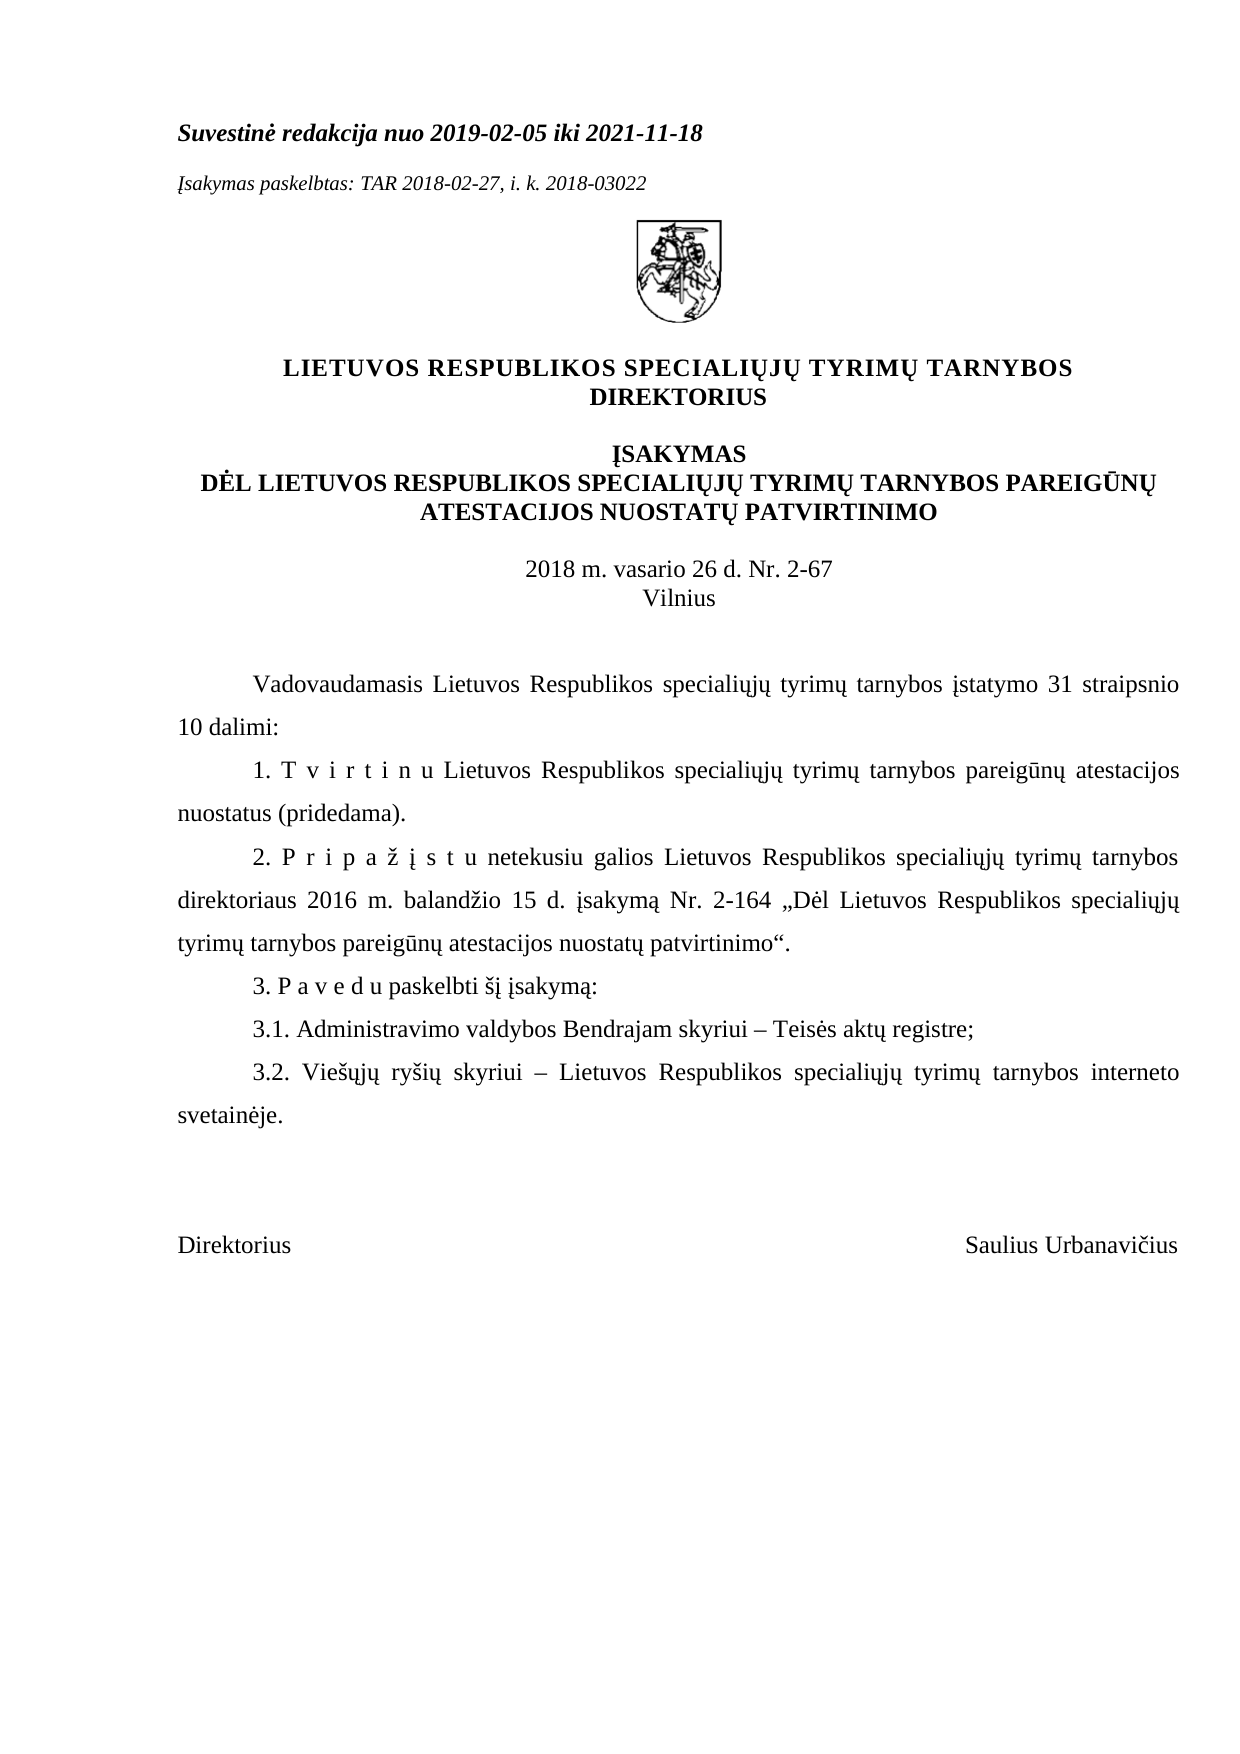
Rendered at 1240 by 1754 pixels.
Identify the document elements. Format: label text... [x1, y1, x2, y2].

text 2. P r i p a ž į s t u netekusiu galios Lietuvos Respublikos specialiųjų tyrimų tarnybos direktoriaus 2016 m. balandžio 15 d. įsakymą Nr. 2-164 „Dėl Lietuvos Respublikos specialiųjų tyrimų tarnybos pareigūnų atestacijos nuostatų patvirtinimo“. [177, 842, 1181, 957]
text 3.1. Administravimo valdybos Bendrajam skyriui – Teisės aktų registre; [177, 1014, 1181, 1043]
text 3. P a v e d u paskelbti šį įsakymą: [177, 971, 1181, 1000]
text 1. T v i r t i n u Lietuvos Respublikos specialiųjų tyrimų tarnybos pareigūnų atestacijos nuostatus (pridedama). [177, 755, 1181, 827]
text ATESTACIJOS NUOSTATŲ PATVIRTINIMO [177, 497, 1181, 525]
text Suvestinė redakcija nuo 2019-02-05 iki 2021-11-18 [177, 118, 1181, 147]
text Direktorius Saulius Urbanavičius [177, 1230, 1181, 1258]
text ĮSAKYMAS [177, 439, 1181, 468]
text 3.2. Viešųjų ryšių skyriui – Lietuvos Respublikos specialiųjų tyrimų tarnybos interneto svetainėje. [177, 1057, 1181, 1129]
text Vilnius [177, 583, 1181, 612]
text Įsakymas paskelbtas: TAR 2018-02-27, i. k. 2018-03022 [177, 171, 1181, 195]
text DĖL LIETUVOS RESPUBLIKOS SPECIALIŲJŲ TYRIMŲ TARNYBOS PAREIGŪNŲ [177, 468, 1181, 497]
text 2018 m. vasario 26 d. Nr. 2-67 [177, 554, 1181, 583]
text DIREKTORIUS [177, 382, 1179, 410]
text LIETUVOS RESPUBLIKOS SPECIALIŲJŲ TYRIMŲ TARNYBOS [177, 353, 1179, 382]
text Vadovaudamasis Lietuvos Respublikos specialiųjų tyrimų tarnybos įstatymo 31 straipsnio 10 dalimi: [177, 669, 1181, 741]
